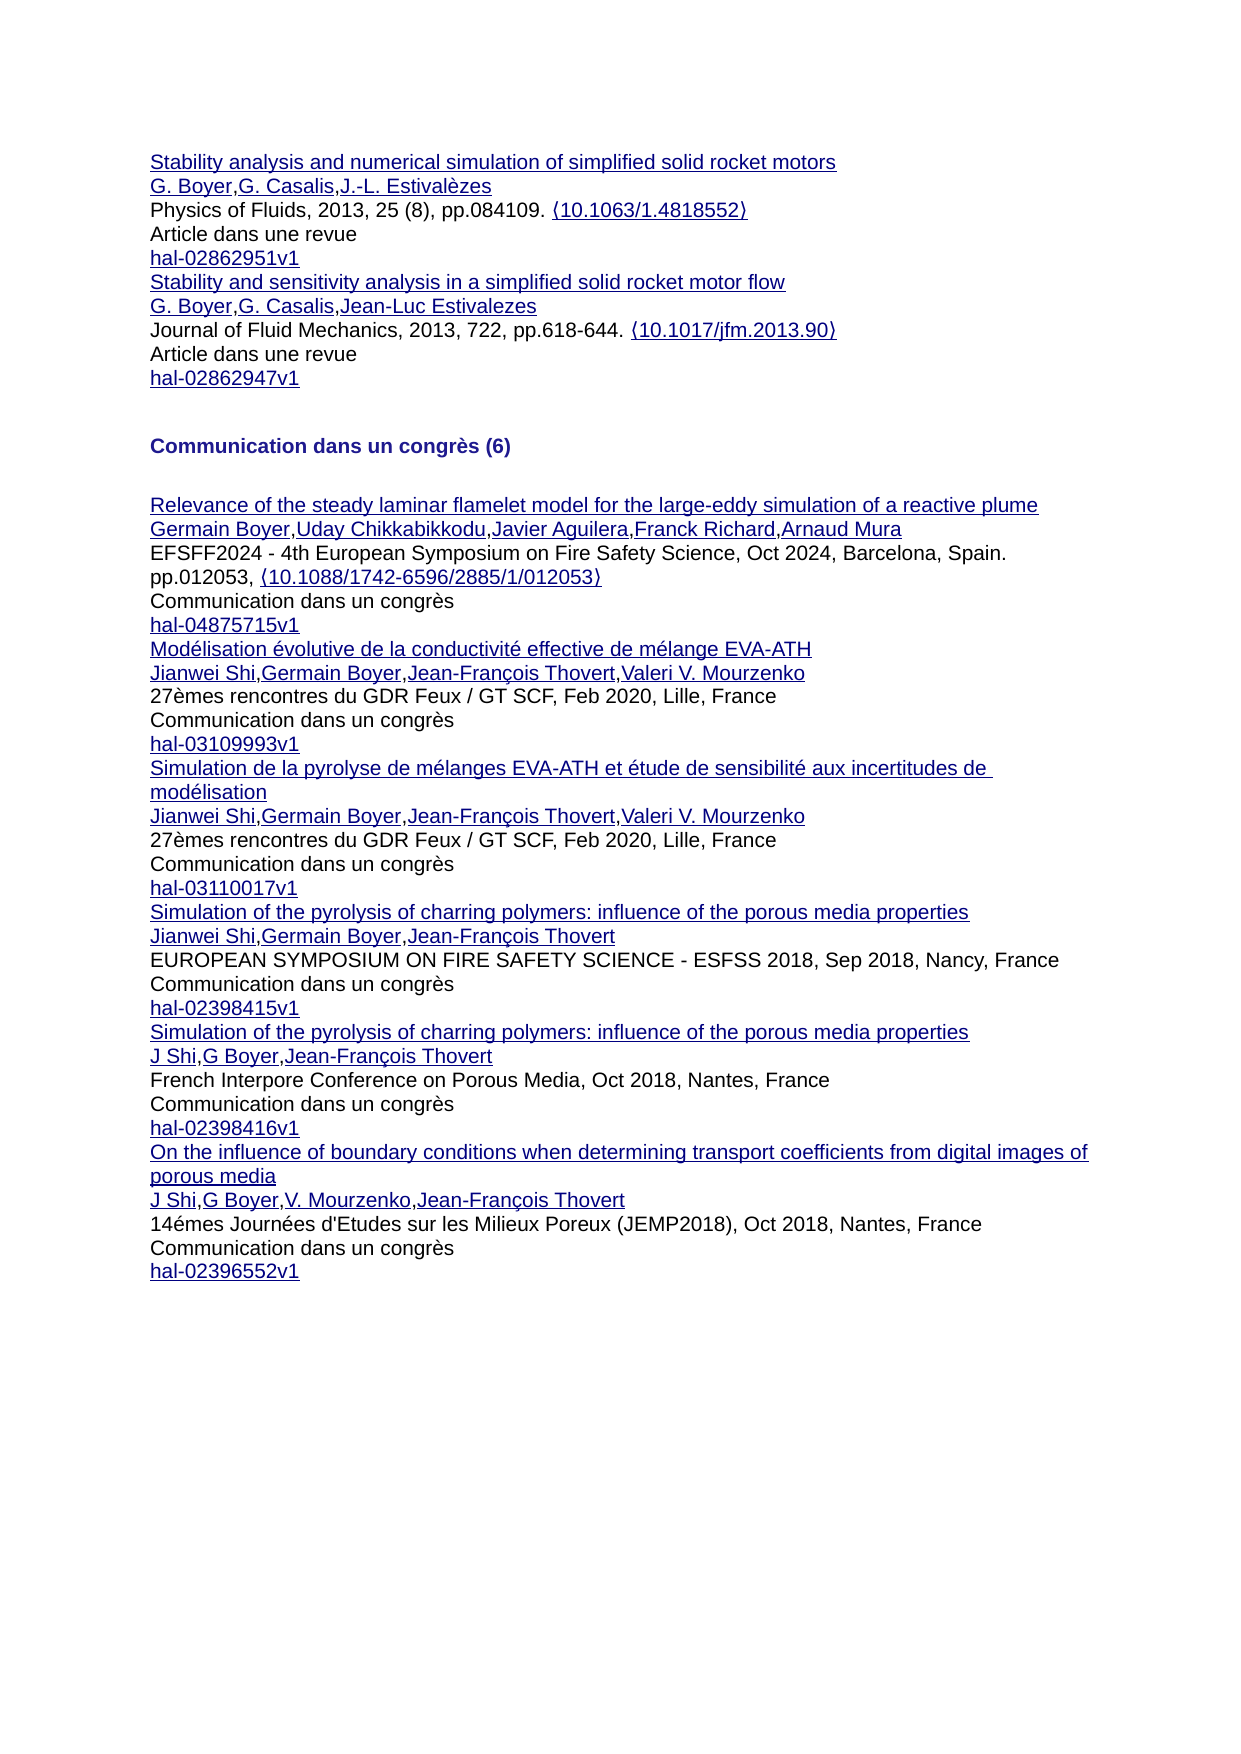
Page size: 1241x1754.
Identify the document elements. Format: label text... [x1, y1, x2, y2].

subtitle Communication dans un congrès (6) [150, 434, 1090, 458]
table_cell Simulation de la pyrolyse de mélanges EVA-ATH et étude de sensibilité aux incertitudes de modélisation Jianwei Shi,Germain Boyer,Jean-François Thovert,Valeri V. Mourzenko 27èmes rencontres du GDR Feux / GT SCF, Feb 2020, Lille, France Communication dans un congrès hal-03110017v1 [150, 756, 1090, 900]
table_cell On the influence of boundary conditions when determining transport coefficients from digital images of porous media J Shi,G Boyer,V. Mourzenko,Jean-François Thovert 14émes Journées d'Etudes sur les Milieux Poreux (JEMP2018), Oct 2018, Nantes, France Communication dans un congrès hal-02396552v1 [150, 1140, 1090, 1283]
table_cell Simulation of the pyrolysis of charring polymers: influence of the porous media properties J Shi,G Boyer,Jean-François Thovert French Interpore Conference on Porous Media, Oct 2018, Nantes, France Communication dans un congrès hal-02398416v1 [150, 1020, 1090, 1139]
table_cell Stability and sensitivity analysis in a simplified solid rocket motor flow G. Boyer,G. Casalis,Jean-Luc Estivalezes Journal of Fluid Mechanics, 2013, 722, pp.618-644. ⟨10.1017/jfm.2013.90⟩ Article dans une revue hal-02862947v1 [150, 270, 1090, 389]
table_header Relevance of the steady laminar flamelet model for the large-eddy simulation of a reactive plume Germain Boyer,Uday Chikkabikkodu,Javier Aguilera,Franck Richard,Arnaud Mura EFSFF2024 - 4th European Symposium on Fire Safety Science, Oct 2024, Barcelona, Spain. pp.012053, ⟨10.1088/1742-6596/2885/1/012053⟩ Communication dans un congrès hal-04875715v1 [150, 493, 1090, 636]
table_cell Stability analysis and numerical simulation of simplified solid rocket motors G. Boyer,G. Casalis,J.-L. Estivalèzes Physics of Fluids, 2013, 25 (8), pp.084109. ⟨10.1063/1.4818552⟩ Article dans une revue hal-02862951v1 [150, 150, 1090, 270]
table_cell Modélisation évolutive de la conductivité effective de mélange EVA-ATH Jianwei Shi,Germain Boyer,Jean-François Thovert,Valeri V. Mourzenko 27èmes rencontres du GDR Feux / GT SCF, Feb 2020, Lille, France Communication dans un congrès hal-03109993v1 [150, 636, 1090, 756]
table_cell Simulation of the pyrolysis of charring polymers: influence of the porous media properties Jianwei Shi,Germain Boyer,Jean-François Thovert EUROPEAN SYMPOSIUM ON FIRE SAFETY SCIENCE - ESFSS 2018, Sep 2018, Nancy, France Communication dans un congrès hal-02398415v1 [150, 900, 1090, 1020]
